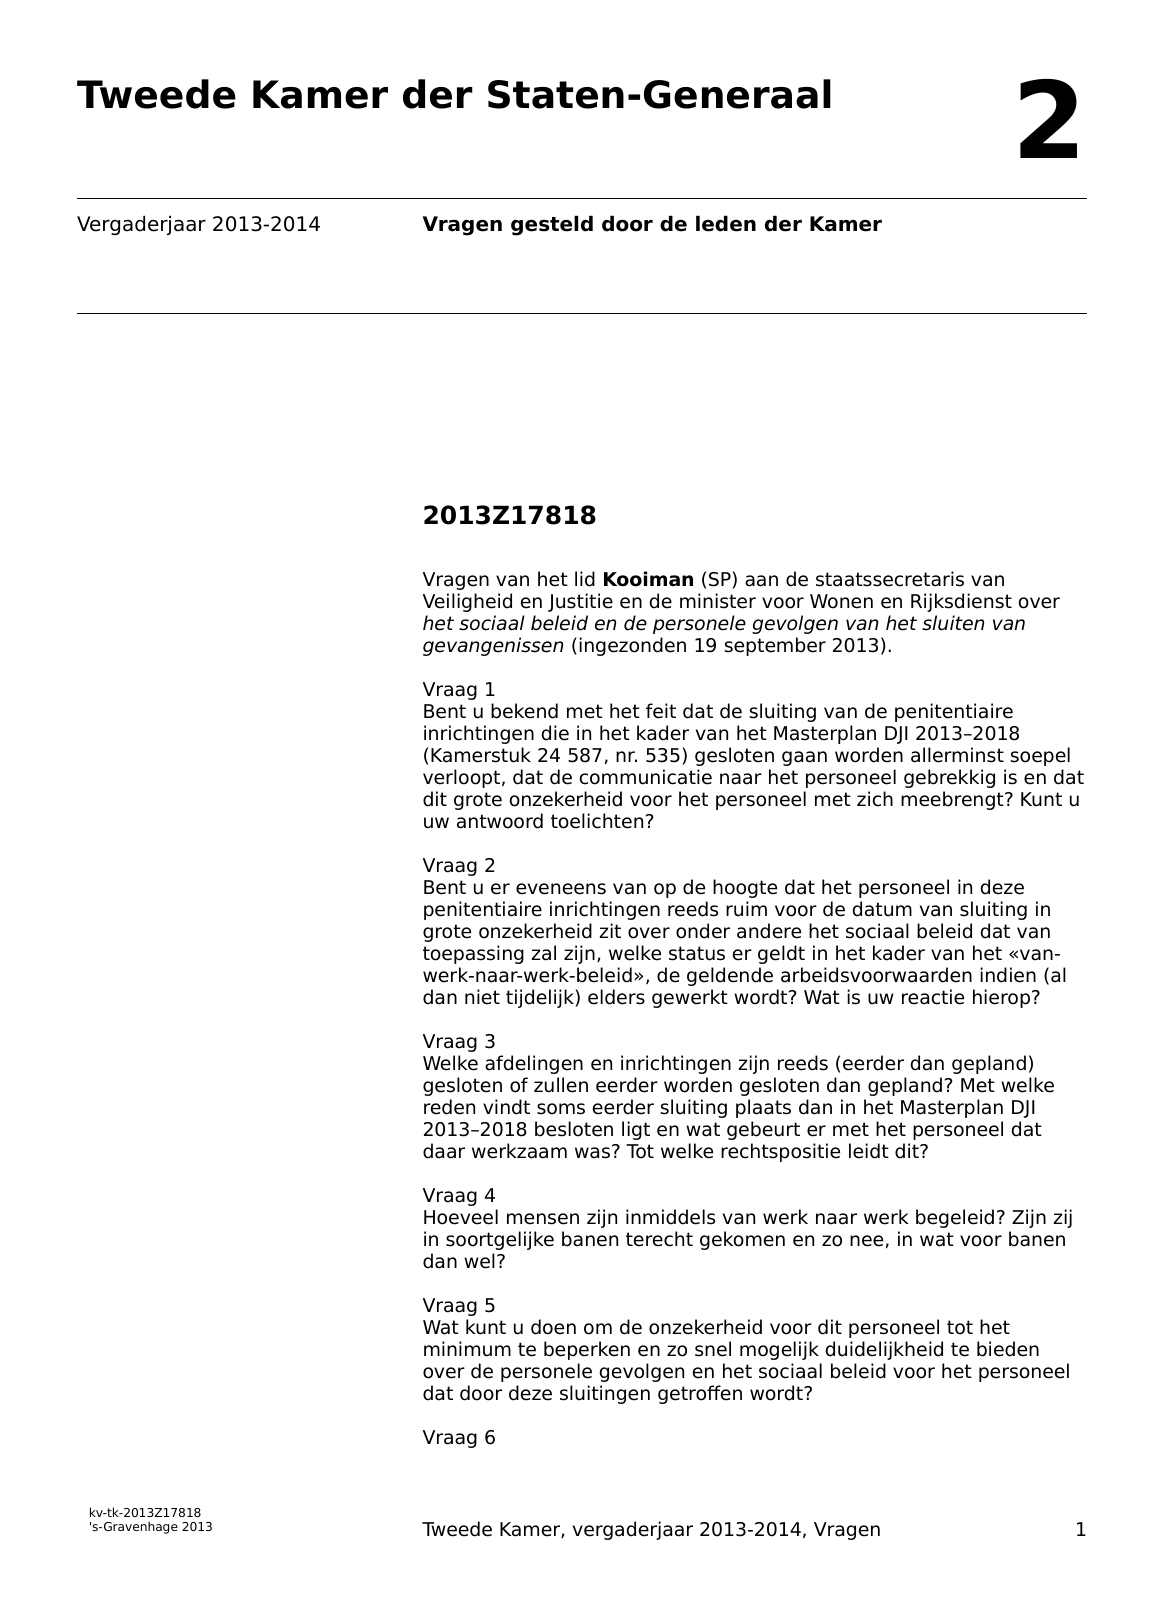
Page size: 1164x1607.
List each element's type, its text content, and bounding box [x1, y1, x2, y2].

text Vraag 2 [422, 855, 1087, 877]
text 2013Z17818 [422, 501, 1087, 531]
text Bent u er eveneens van op de hoogte dat het personeel in deze penitentiaire inrichtingen reeds ruim voor de datum van sluiting in grote onzekerheid zit over onder andere het sociaal beleid dat van toepassing zal zijn, welke status er geldt in het kader van het «van-werk-naar-werk-beleid», de geldende arbeidsvoorwaarden indien (al dan niet tijdelijk) elders gewerkt wordt? Wat is uw reactie hierop? [422, 877, 1087, 1009]
text Vragen van het lid Kooiman (SP) aan de staatssecretaris van Veiligheid en Justitie en de minister voor Wonen en Rijksdienst over het sociaal beleid en de personele gevolgen van het sluiten van gevangenissen (ingezonden 19 september 2013). [422, 569, 1087, 657]
text kv-tk-2013Z17818 [88, 1506, 323, 1520]
text Vraag 4 [422, 1185, 1087, 1207]
text Vraag 1 [422, 679, 1087, 701]
text Hoeveel mensen zijn inmiddels van werk naar werk begeleid? Zijn zij in soortgelijke banen terecht gekomen en zo nee, in wat voor banen dan wel? [422, 1207, 1087, 1273]
text Wat kunt u doen om de onzekerheid voor dit personeel tot het minimum te beperken en zo snel mogelijk duidelijkheid te bieden over de personele gevolgen en het sociaal beleid voor het personeel dat door deze sluitingen getroffen wordt? [422, 1317, 1087, 1405]
text 's-Gravenhage 2013 [88, 1520, 323, 1534]
table_header Tweede Kamer der Staten-Generaal [77, 59, 886, 198]
table_cell Vragen gesteld door de leden der Kamer [422, 199, 1087, 313]
table_header 2 [886, 59, 1087, 198]
text Bent u bekend met het feit dat de sluiting van de penitentiaire inrichtingen die in het kader van het Masterplan DJI 2013–2018 (Kamerstuk 24 587, nr. 535) gesloten gaan worden allerminst soepel verloopt, dat de communicatie naar het personeel gebrekkig is en dat dit grote onzekerheid voor het personeel met zich meebrengt? Kunt u uw antwoord toelichten? [422, 701, 1087, 833]
text Vraag 6 [422, 1427, 1087, 1449]
text Vraag 3 [422, 1031, 1087, 1053]
table_cell Vergaderjaar 2013-2014 [77, 199, 422, 313]
text Vraag 5 [422, 1295, 1087, 1317]
text Welke afdelingen en inrichtingen zijn reeds (eerder dan gepland) gesloten of zullen eerder worden gesloten dan gepland? Met welke reden vindt soms eerder sluiting plaats dan in het Masterplan DJI 2013–2018 besloten ligt en wat gebeurt er met het personeel dat daar werkzaam was? Tot welke rechtspositie leidt dit? [422, 1053, 1087, 1163]
